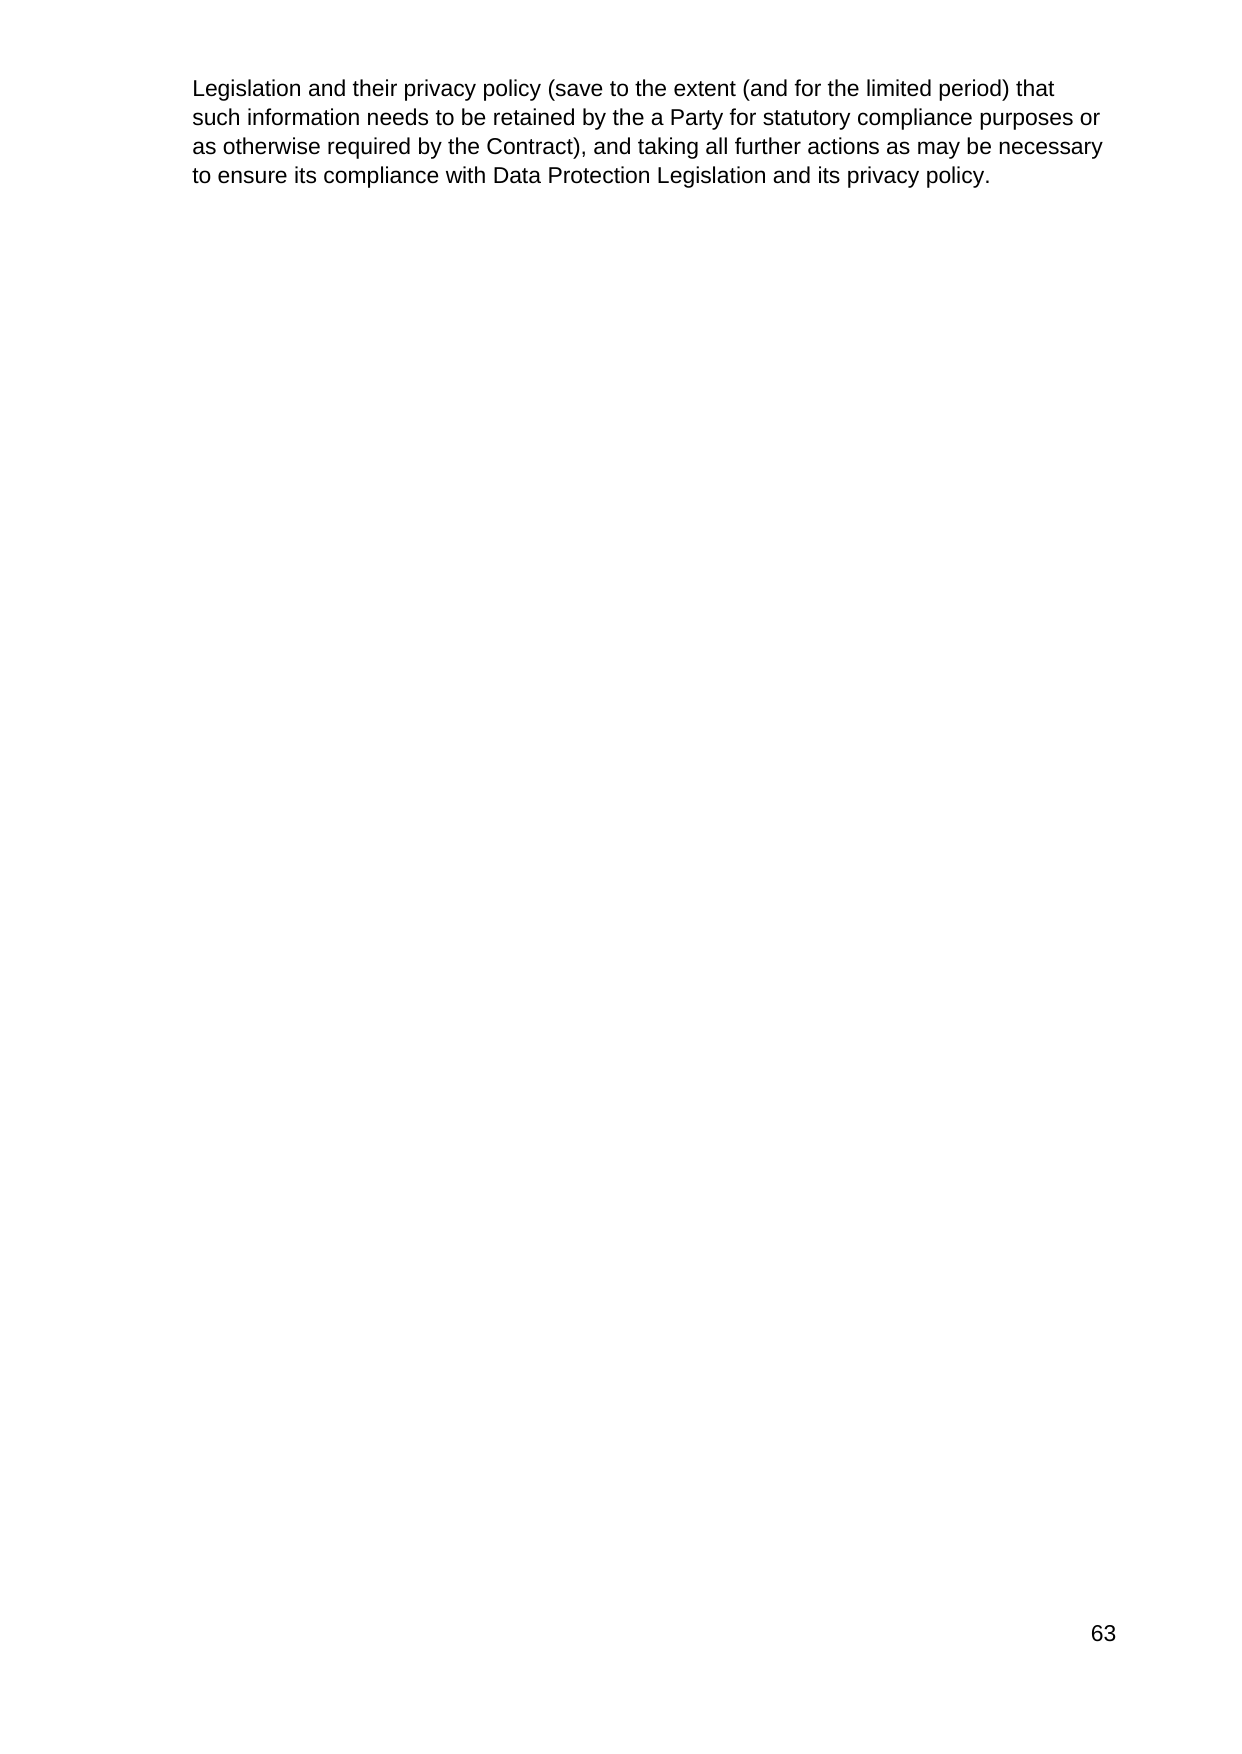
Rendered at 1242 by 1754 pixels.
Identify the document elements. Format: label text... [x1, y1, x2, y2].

text Legislation and their privacy policy (save to the extent (and for the limited period) that such information needs to be retained by the a Party for statutory compliance purposes or as otherwise required by the Contract), and taking all further actions as may be necessary to ensure its compliance with Data Protection Legislation and its privacy policy. [192, 75, 1109, 188]
